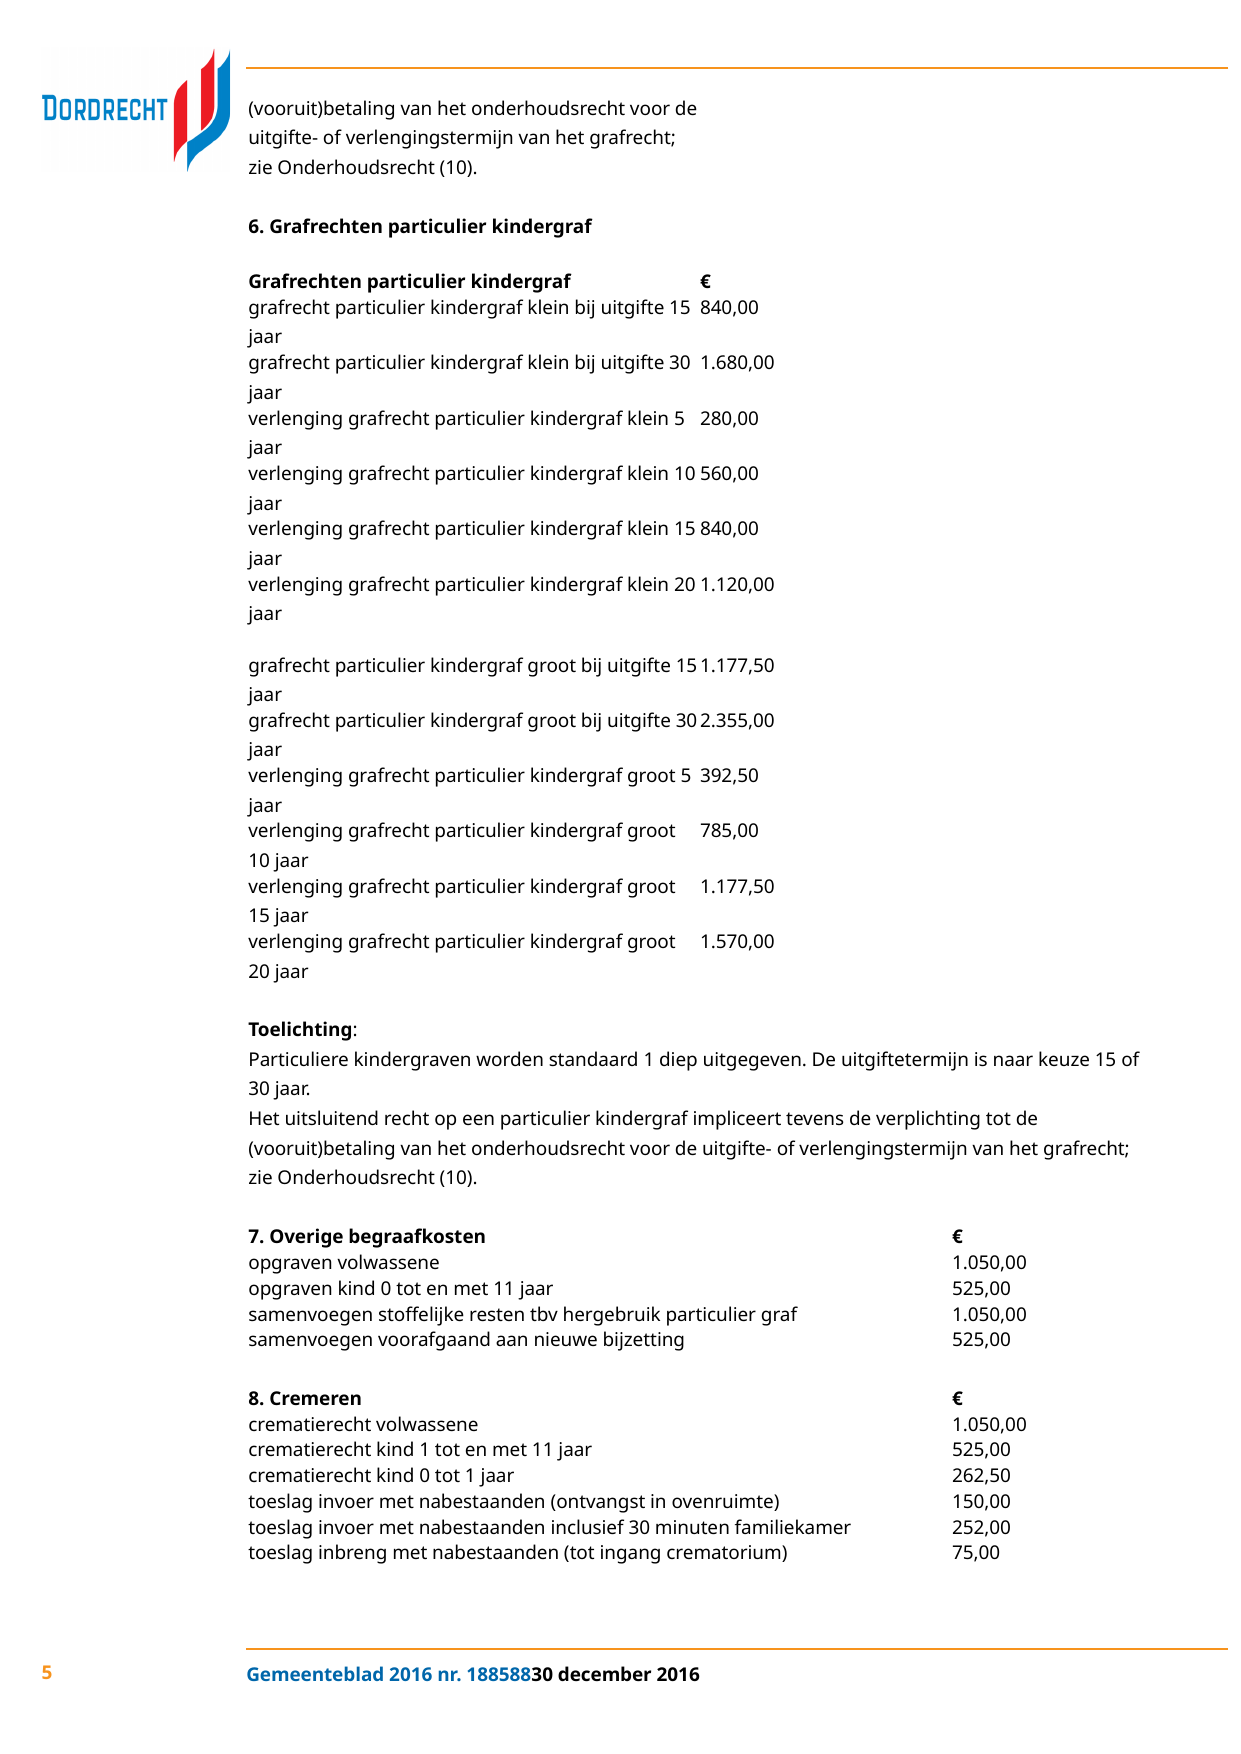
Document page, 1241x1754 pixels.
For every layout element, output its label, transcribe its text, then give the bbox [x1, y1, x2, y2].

table_cell € [700, 269, 1152, 294]
table_header [700, 95, 1152, 268]
table_cell opgraven volwassene [248, 1249, 952, 1275]
table_cell samenvoegen voorafgaand aan nieuwe bijzetting [248, 1327, 952, 1352]
table_cell 262,50 [952, 1463, 1152, 1488]
table_header € [952, 1224, 1152, 1249]
table_cell 150,00 [952, 1488, 1152, 1514]
table_cell verlenging grafrecht particulier kindergraf klein 15 jaar [248, 515, 700, 571]
table_cell 1.050,00 [952, 1249, 1152, 1275]
table_cell verlenging grafrecht particulier kindergraf groot 10 jaar [248, 818, 700, 873]
table_cell Grafrechten particulier kindergraf [248, 269, 700, 294]
table_cell toeslag inbreng met nabestaanden (tot ingang crematorium) [248, 1540, 952, 1565]
table_cell 1.680,00 [700, 350, 1152, 405]
table_cell grafrecht particulier kindergraf klein bij uitgifte 30 jaar [248, 350, 700, 405]
table_cell crematierecht kind 1 tot en met 11 jaar [248, 1437, 952, 1462]
table_cell crematierecht kind 0 tot 1 jaar [248, 1463, 952, 1488]
table_cell verlenging grafrecht particulier kindergraf groot 5 jaar [248, 763, 700, 818]
table_cell samenvoegen stoffelijke resten tbv hergebruik particulier graf [248, 1301, 952, 1327]
picture [41, 47, 231, 172]
text Particuliere kindergraven worden standaard 1 diep uitgegeven. De uitgiftetermijn is naar keuze 15 of 30 jaar. [248, 1046, 1152, 1101]
table_cell 525,00 [952, 1327, 1152, 1352]
table_header (vooruit)betaling van het onderhoudsrecht voor de uitgifte- of verlengingstermijn van het grafrecht; zie Onderhoudsrecht (10). 6. Grafrechten particulier kindergraf [248, 95, 700, 268]
table_cell 280,00 [700, 405, 1152, 460]
table_header € [952, 1385, 1152, 1411]
table_cell 785,00 [700, 818, 1152, 873]
table_cell 1.050,00 [952, 1301, 1152, 1327]
text Het uitsluitend recht op een particulier kindergraf impliceert tevens de verplichting tot de (vooruit)betaling van het onderhoudsrecht voor de uitgifte- of verlengingstermijn van het grafrecht; zie Onderhoudsrecht (10). [248, 1105, 1152, 1190]
table_cell grafrecht particulier kindergraf klein bij uitgifte 15 jaar [248, 294, 700, 349]
table_header 7. Overige begraafkosten [248, 1224, 952, 1249]
table_cell 525,00 [952, 1437, 1152, 1462]
table_cell opgraven kind 0 tot en met 11 jaar [248, 1275, 952, 1301]
table_cell 840,00 [700, 294, 1152, 349]
table_cell verlenging grafrecht particulier kindergraf klein 5 jaar [248, 405, 700, 460]
table_cell [700, 626, 1152, 652]
table_cell toeslag invoer met nabestaanden inclusief 30 minuten familiekamer [248, 1514, 952, 1539]
table_cell verlenging grafrecht particulier kindergraf groot 20 jaar [248, 928, 700, 984]
table_cell verlenging grafrecht particulier kindergraf klein 20 jaar [248, 571, 700, 626]
table_cell 252,00 [952, 1514, 1152, 1539]
table_cell toeslag invoer met nabestaanden (ontvangst in ovenruimte) [248, 1488, 952, 1514]
table_cell 840,00 [700, 515, 1152, 571]
table_cell 1.120,00 [700, 571, 1152, 626]
table_cell 75,00 [952, 1540, 1152, 1565]
text Toelichting: [248, 1016, 1152, 1042]
table_cell 392,50 [700, 763, 1152, 818]
table_cell 525,00 [952, 1275, 1152, 1301]
table_cell verlenging grafrecht particulier kindergraf groot 15 jaar [248, 873, 700, 928]
table_cell 1.050,00 [952, 1411, 1152, 1437]
table_cell 2.355,00 [700, 707, 1152, 762]
table_cell 1.177,50 [700, 873, 1152, 928]
table_cell grafrecht particulier kindergraf groot bij uitgifte 15 jaar [248, 652, 700, 707]
table_cell grafrecht particulier kindergraf groot bij uitgifte 30 jaar [248, 707, 700, 762]
table_cell 1.570,00 [700, 928, 1152, 984]
table_cell [248, 626, 700, 652]
table_cell 560,00 [700, 460, 1152, 515]
table_cell 1.177,50 [700, 652, 1152, 707]
table_cell verlenging grafrecht particulier kindergraf klein 10 jaar [248, 460, 700, 515]
table_cell crematierecht volwassene [248, 1411, 952, 1437]
table_header 8. Cremeren [248, 1385, 952, 1411]
